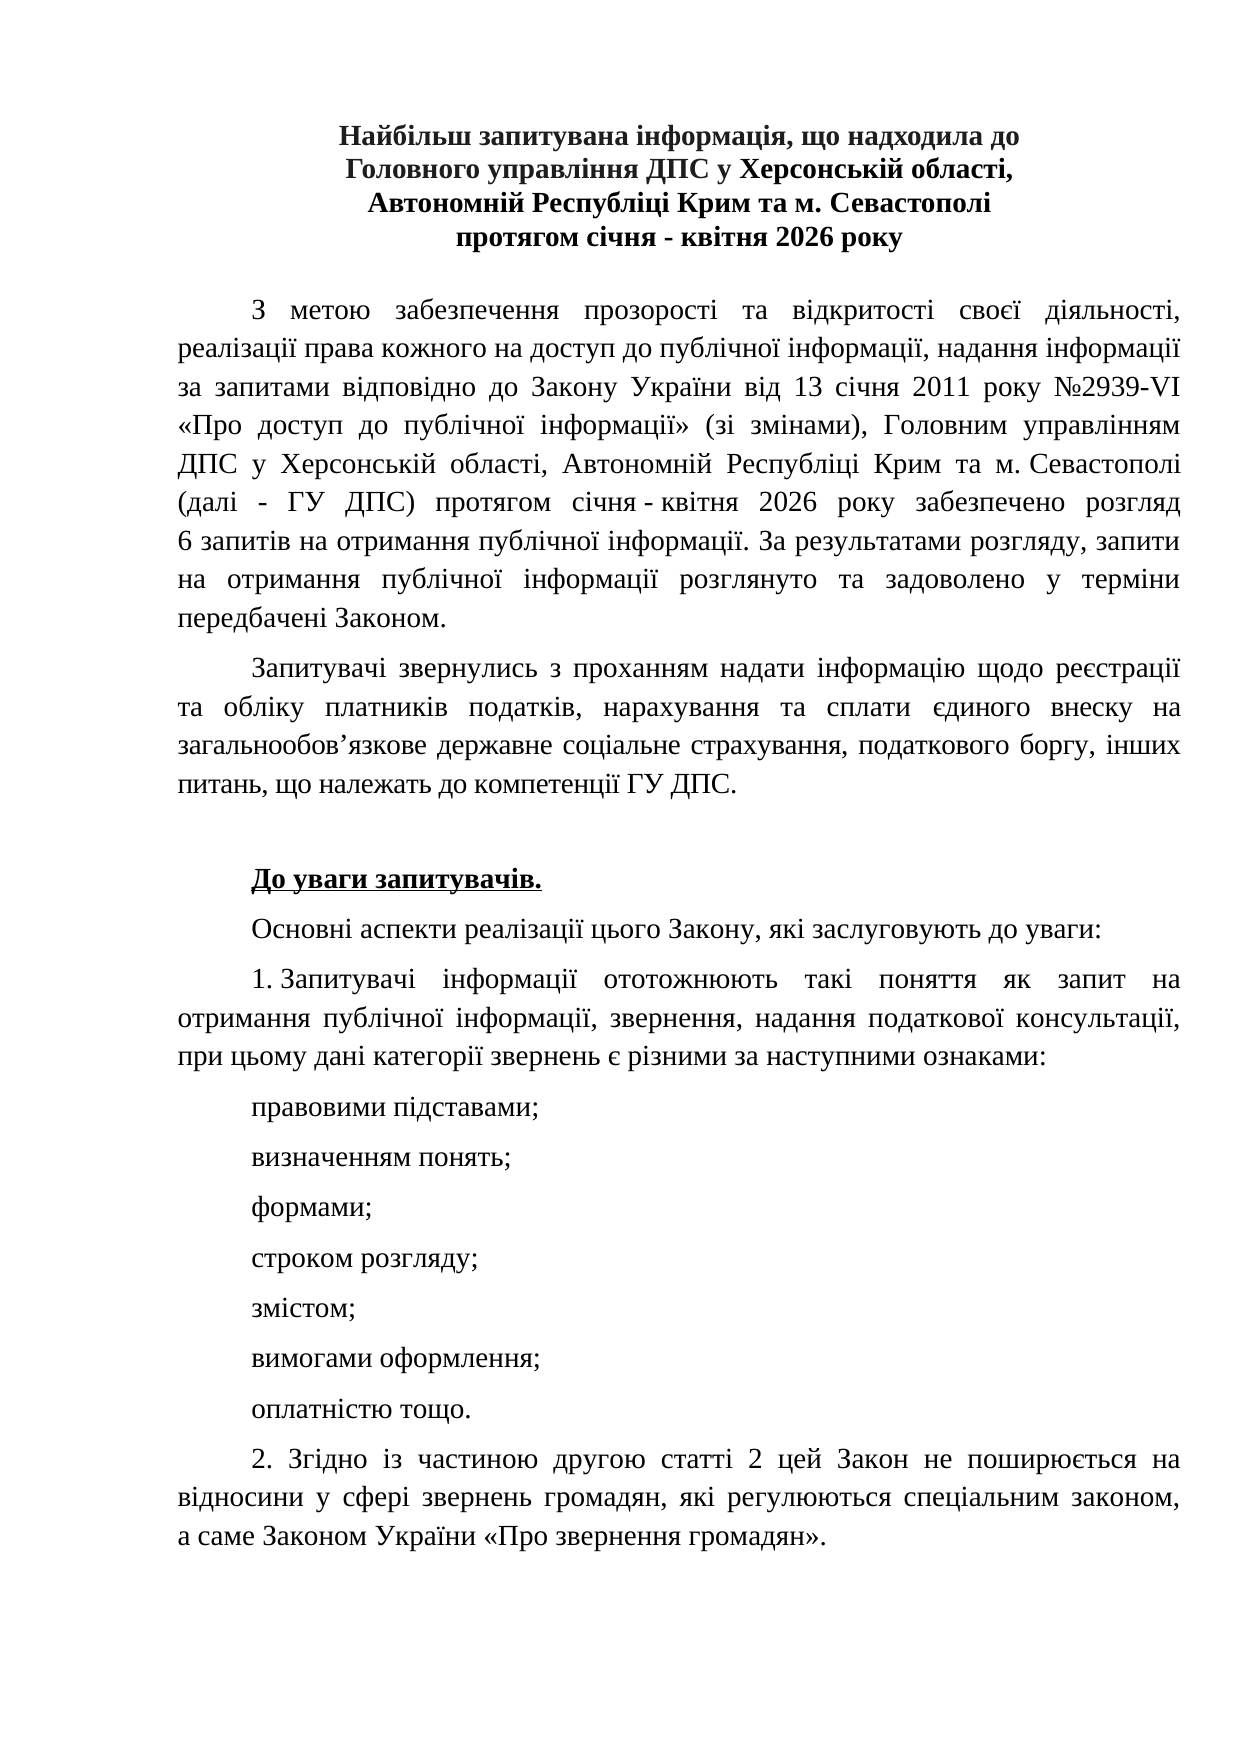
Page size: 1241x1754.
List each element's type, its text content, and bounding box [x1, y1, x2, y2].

text правовими підставами; [177, 1089, 1181, 1122]
text 2. Згідно із частиною другою статті 2 цей Закон не поширюється на відносини у сфері звернень громадян, які регулюються спеціальним законом, а саме Законом України «Про звернення громадян». [177, 1441, 1181, 1552]
text визначенням понять; [177, 1139, 1181, 1173]
text 1. Запитувачі інформації ототожнюють такі поняття як запит на отримання публічної інформації, звернення, надання податкової консультації, при цьому дані категорії звернень є різними за наступними ознаками: [177, 961, 1181, 1072]
subtitle Головного управління ДПС у Херсонській області, [177, 152, 1181, 185]
text формами; [177, 1189, 1181, 1223]
subtitle протягом січня - квітня 2026 року [177, 219, 1181, 252]
text строком розгляду; [177, 1240, 1181, 1273]
text змістом; [177, 1290, 1181, 1324]
subtitle Автономній Республіці Крим та м. Севастополі [177, 185, 1181, 219]
text вимогами оформлення; [177, 1340, 1181, 1374]
text Основні аспекти реалізації цього Закону, які заслуговують до уваги: [177, 911, 1181, 945]
text З метою забезпечення прозорості та відкритості своєї діяльності, реалізації права кожного на доступ до публічної інформації, надання інформації за запитами відповідно до Закону України від 13 січня 2011 року №2939-VI «Про доступ до публічної інформації» (зі змінами), Головним управлінням ДПС у Херсонській області, Автономній Республіці Крим та м. Севастополі (далі - ГУ ДПС) протягом січня - квітня 2026 року забезпечено розгляд 6 запитів на отримання публічної інформації. За результатами розгляду, запити на отримання публічної інформації розглянуто та задоволено у терміни передбачені Законом. [177, 292, 1181, 634]
text До уваги запитувачів. [177, 861, 1181, 894]
subtitle Найбільш запитувана інформація, що надходила до [177, 118, 1181, 152]
text Запитувачі звернулись з проханням надати інформацію щодо реєстрації та обліку платників податків, нарахування та сплати єдиного внеску на загальнообов’язкове державне соціальне страхування, податкового боргу, інших питань, що належать до компетенції ГУ ДПС. [177, 650, 1181, 799]
text оплатністю тощо. [177, 1391, 1181, 1424]
